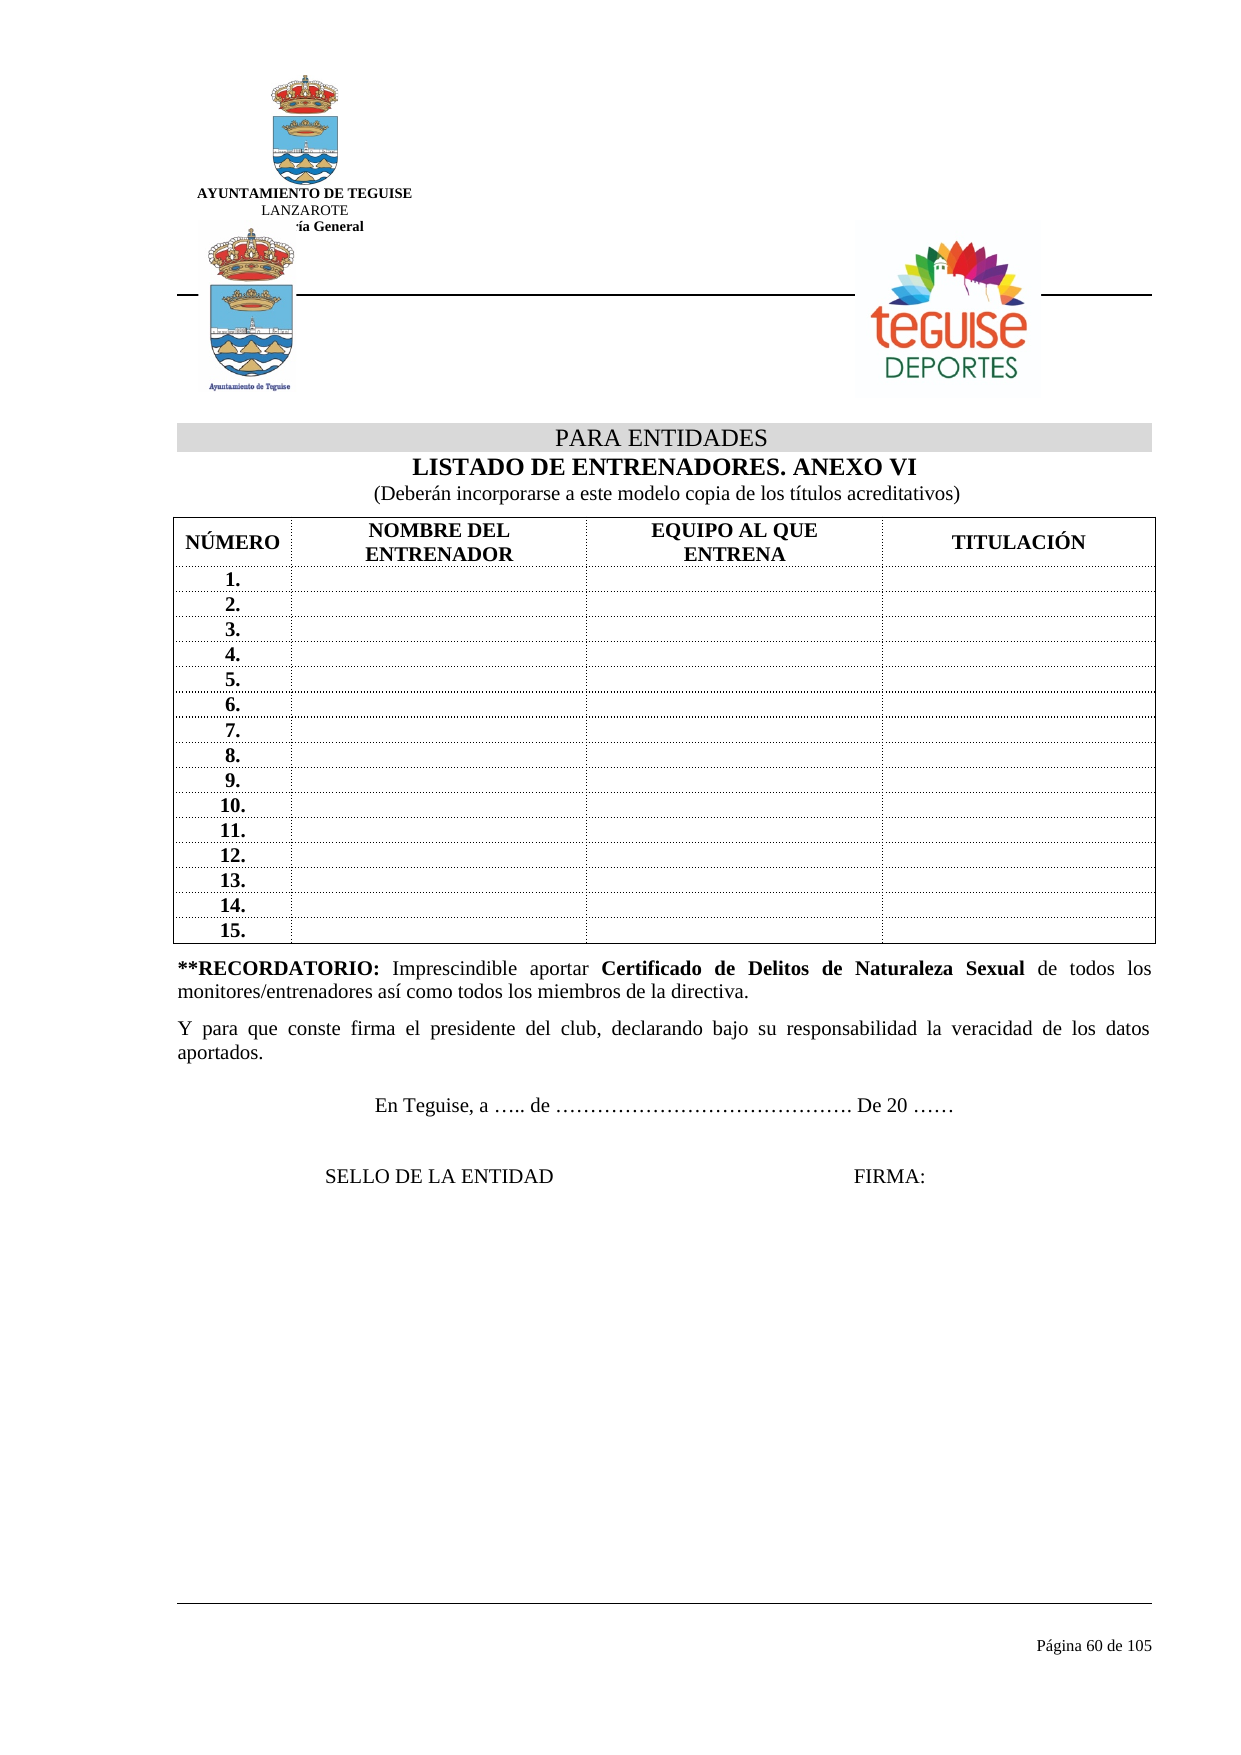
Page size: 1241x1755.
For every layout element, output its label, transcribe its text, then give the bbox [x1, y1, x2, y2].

table_cell 3. [174, 616, 292, 641]
table_cell 4. [174, 641, 292, 666]
table_cell [587, 892, 882, 917]
text LISTADO DE ENTRENADORES. ANEXO VI [177, 452, 1152, 481]
table_cell [292, 892, 587, 917]
table_cell [882, 842, 1155, 867]
table_cell [292, 716, 587, 742]
table_cell [292, 767, 587, 792]
table_cell [882, 742, 1155, 767]
table_cell [292, 641, 587, 666]
text **RECORDATORIO: Imprescindible aportar Certificado de Delitos de Naturaleza Sexual de todos los monitores/entrenadores así como todos los miembros de la directiva. [177, 955, 1152, 1003]
table_cell SELLO DE LA ENTIDAD [214, 1159, 664, 1194]
table_header NOMBRE DEL ENTRENADOR [292, 518, 587, 566]
table_cell [587, 842, 882, 867]
table_cell [882, 616, 1155, 641]
table_cell 10. [174, 792, 292, 817]
table_header NÚMERO [174, 518, 292, 566]
table_cell [587, 566, 882, 591]
table_cell [587, 767, 882, 792]
table_cell [587, 716, 882, 742]
table_cell [882, 817, 1155, 842]
table_cell 15. [174, 917, 292, 942]
table_cell 7. [174, 716, 292, 742]
table_cell 9. [174, 767, 292, 792]
table_cell [292, 917, 587, 942]
table_cell [587, 867, 882, 892]
text PARA ENTIDADES [177, 423, 1152, 452]
text Y para que conste firma el presidente del club, declarando bajo su responsabilidad la veracidad de los datos aportados. [177, 1016, 1152, 1064]
table_cell [292, 691, 587, 716]
table_header TITULACIÓN [882, 518, 1155, 566]
table_cell [882, 867, 1155, 892]
table_cell [587, 616, 882, 641]
table_cell [882, 917, 1155, 942]
table_cell [292, 591, 587, 616]
table_cell [587, 817, 882, 842]
table_cell [587, 792, 882, 817]
table_cell [882, 716, 1155, 742]
table_cell [292, 867, 587, 892]
table_cell [882, 767, 1155, 792]
table_cell [292, 742, 587, 767]
table_cell 8. [174, 742, 292, 767]
table_cell [882, 566, 1155, 591]
table_cell 5. [174, 666, 292, 691]
table_cell [882, 792, 1155, 817]
table_cell [292, 616, 587, 641]
table_cell [882, 591, 1155, 616]
table_cell [292, 842, 587, 867]
table_cell [292, 666, 587, 691]
text (Deberán incorporarse a este modelo copia de los títulos acreditativos) [177, 481, 1152, 505]
table_cell 1. [174, 566, 292, 591]
table_cell FIRMA: [664, 1159, 1115, 1194]
table_cell 2. [174, 591, 292, 616]
table_cell 11. [174, 817, 292, 842]
table_cell [292, 792, 587, 817]
table_cell [587, 591, 882, 616]
table_cell [214, 1123, 1115, 1158]
table_header En Teguise, a ….. de ……………………………………. De 20 …… [214, 1088, 1115, 1123]
table_cell 12. [174, 842, 292, 867]
table_cell 6. [174, 691, 292, 716]
table_cell [882, 691, 1155, 716]
table_cell [587, 742, 882, 767]
table_cell 14. [174, 892, 292, 917]
table_cell [587, 666, 882, 691]
table_cell [292, 817, 587, 842]
table_cell [587, 641, 882, 666]
table_cell [882, 892, 1155, 917]
table_cell [882, 666, 1155, 691]
table_cell 13. [174, 867, 292, 892]
table_cell [587, 917, 882, 942]
table_cell [587, 691, 882, 716]
table_header EQUIPO AL QUE ENTRENA [587, 518, 882, 566]
table_cell [882, 641, 1155, 666]
table_cell [292, 566, 587, 591]
